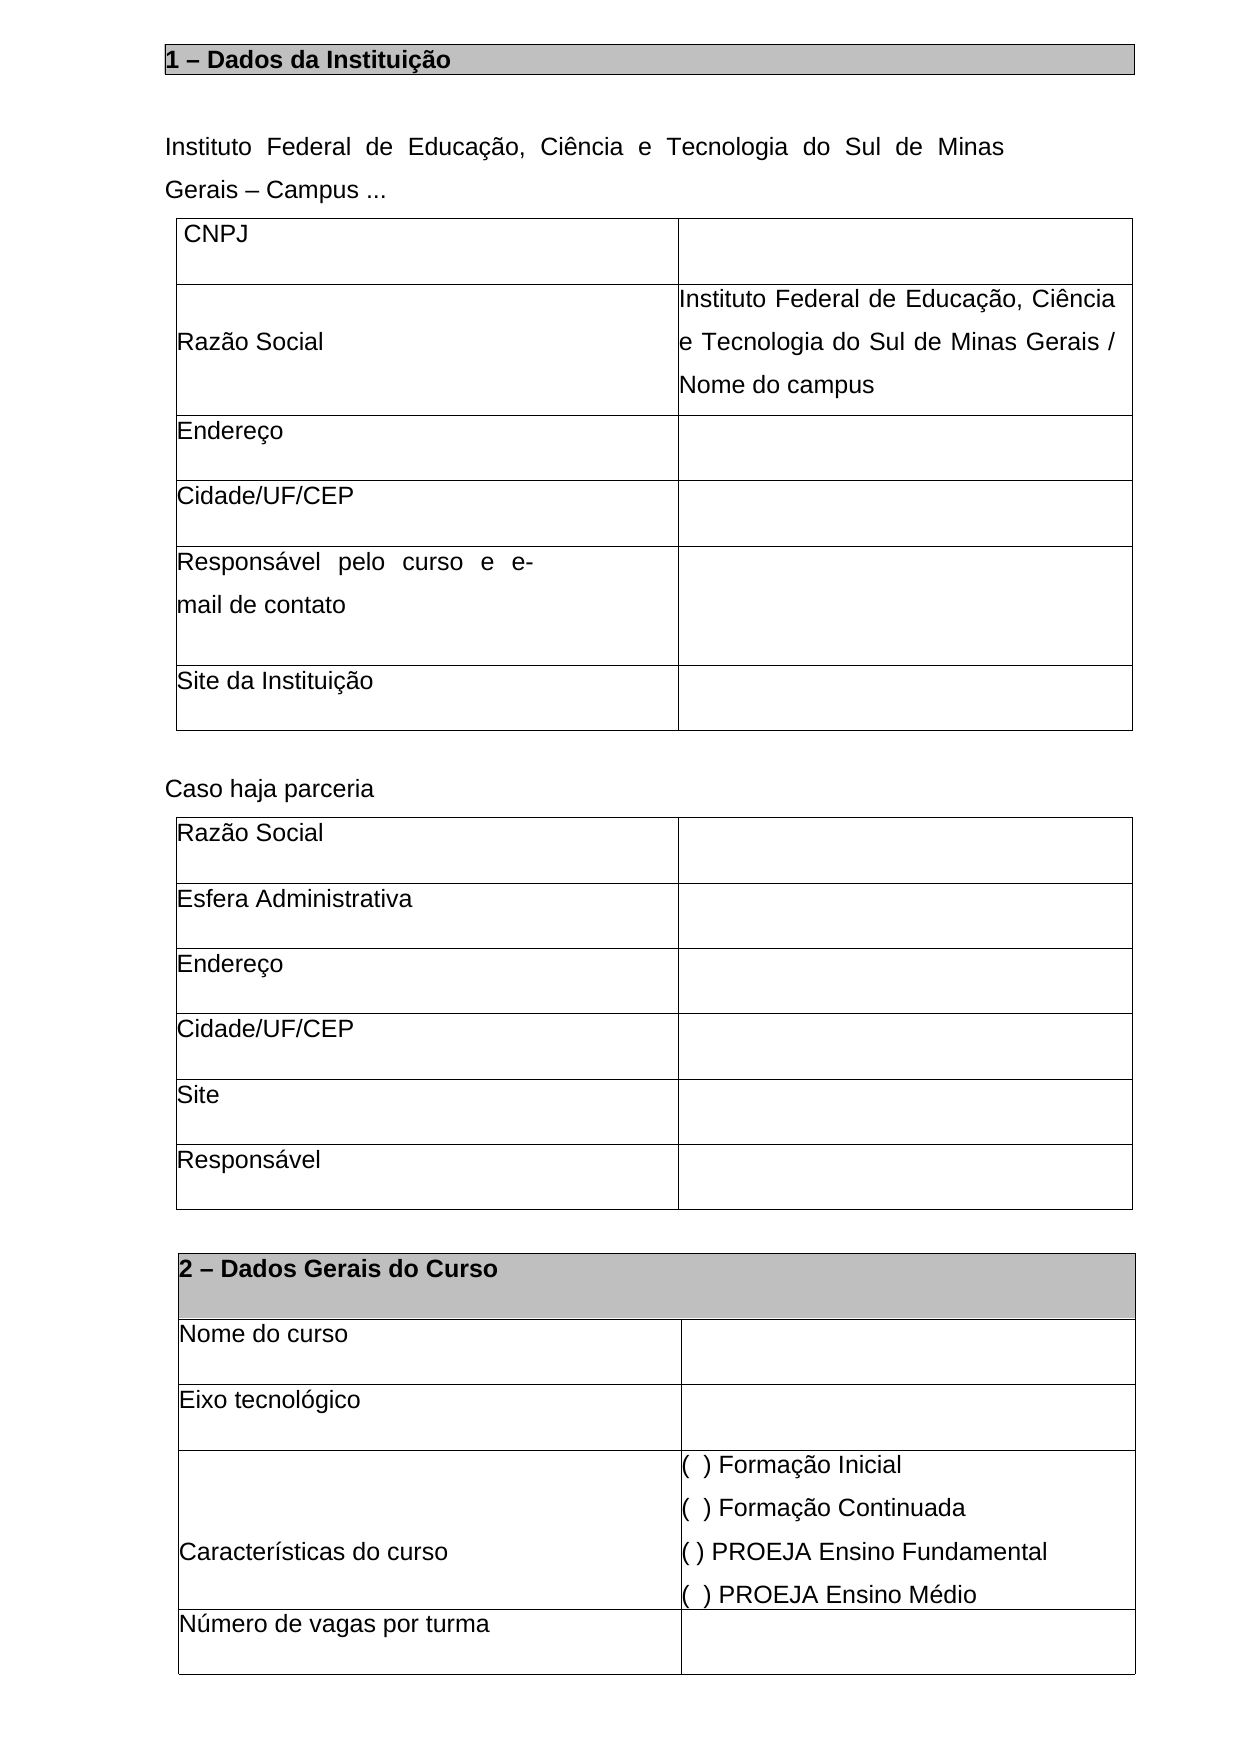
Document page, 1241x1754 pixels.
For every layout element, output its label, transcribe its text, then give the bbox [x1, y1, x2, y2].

table_cell [682, 1385, 1135, 1449]
table_cell Nome do curso [179, 1320, 681, 1384]
table_cell [679, 884, 1132, 948]
table_cell Número de vagas por turma [179, 1610, 681, 1673]
table_cell [679, 1014, 1132, 1079]
table_cell Endereço [177, 949, 678, 1013]
subtitle 1 – Dados da Instituição [166, 45, 1134, 74]
table_cell [679, 416, 1132, 480]
table_cell [679, 481, 1132, 546]
table_cell [679, 949, 1132, 1013]
table_header [679, 818, 1132, 882]
table_header CNPJ [177, 219, 678, 283]
table_cell Esfera Administrativa [177, 884, 678, 948]
table_cell Endereço [177, 416, 678, 480]
table_cell Responsável [177, 1145, 678, 1209]
table_cell Eixo tecnológico [179, 1385, 681, 1449]
table_cell ( ) Formação Inicial ( ) Formação Continuada ( ) PROEJA Ensino Fundamental ( ) PROEJA Ensino Médio [682, 1451, 1135, 1608]
table_cell Cidade/UF/CEP [177, 481, 678, 546]
table_cell Razão Social [177, 285, 678, 415]
table_cell Cidade/UF/CEP [177, 1014, 678, 1079]
text Caso haja parceria [164, 774, 1006, 803]
table_cell Site da Instituição [177, 666, 678, 730]
table_header Razão Social [177, 818, 678, 882]
table_cell Site [177, 1080, 678, 1144]
table_cell [682, 1320, 1135, 1384]
table_cell [682, 1610, 1135, 1673]
table_cell [679, 666, 1132, 730]
table_header [679, 219, 1132, 283]
table_cell Responsável pelo curso e e-mail de contato [177, 547, 678, 665]
table_cell [679, 547, 1132, 665]
table_cell [679, 1080, 1132, 1144]
table_cell [679, 1145, 1132, 1209]
table_cell Características do curso [179, 1451, 681, 1608]
table_header 2 – Dados Gerais do Curso [179, 1254, 1135, 1318]
table_cell Instituto Federal de Educação, Ciência e Tecnologia do Sul de Minas Gerais / Nome do campus [679, 285, 1132, 415]
text Instituto Federal de Educação, Ciência e Tecnologia do Sul de Minas Gerais – Campus ... [164, 132, 1006, 203]
